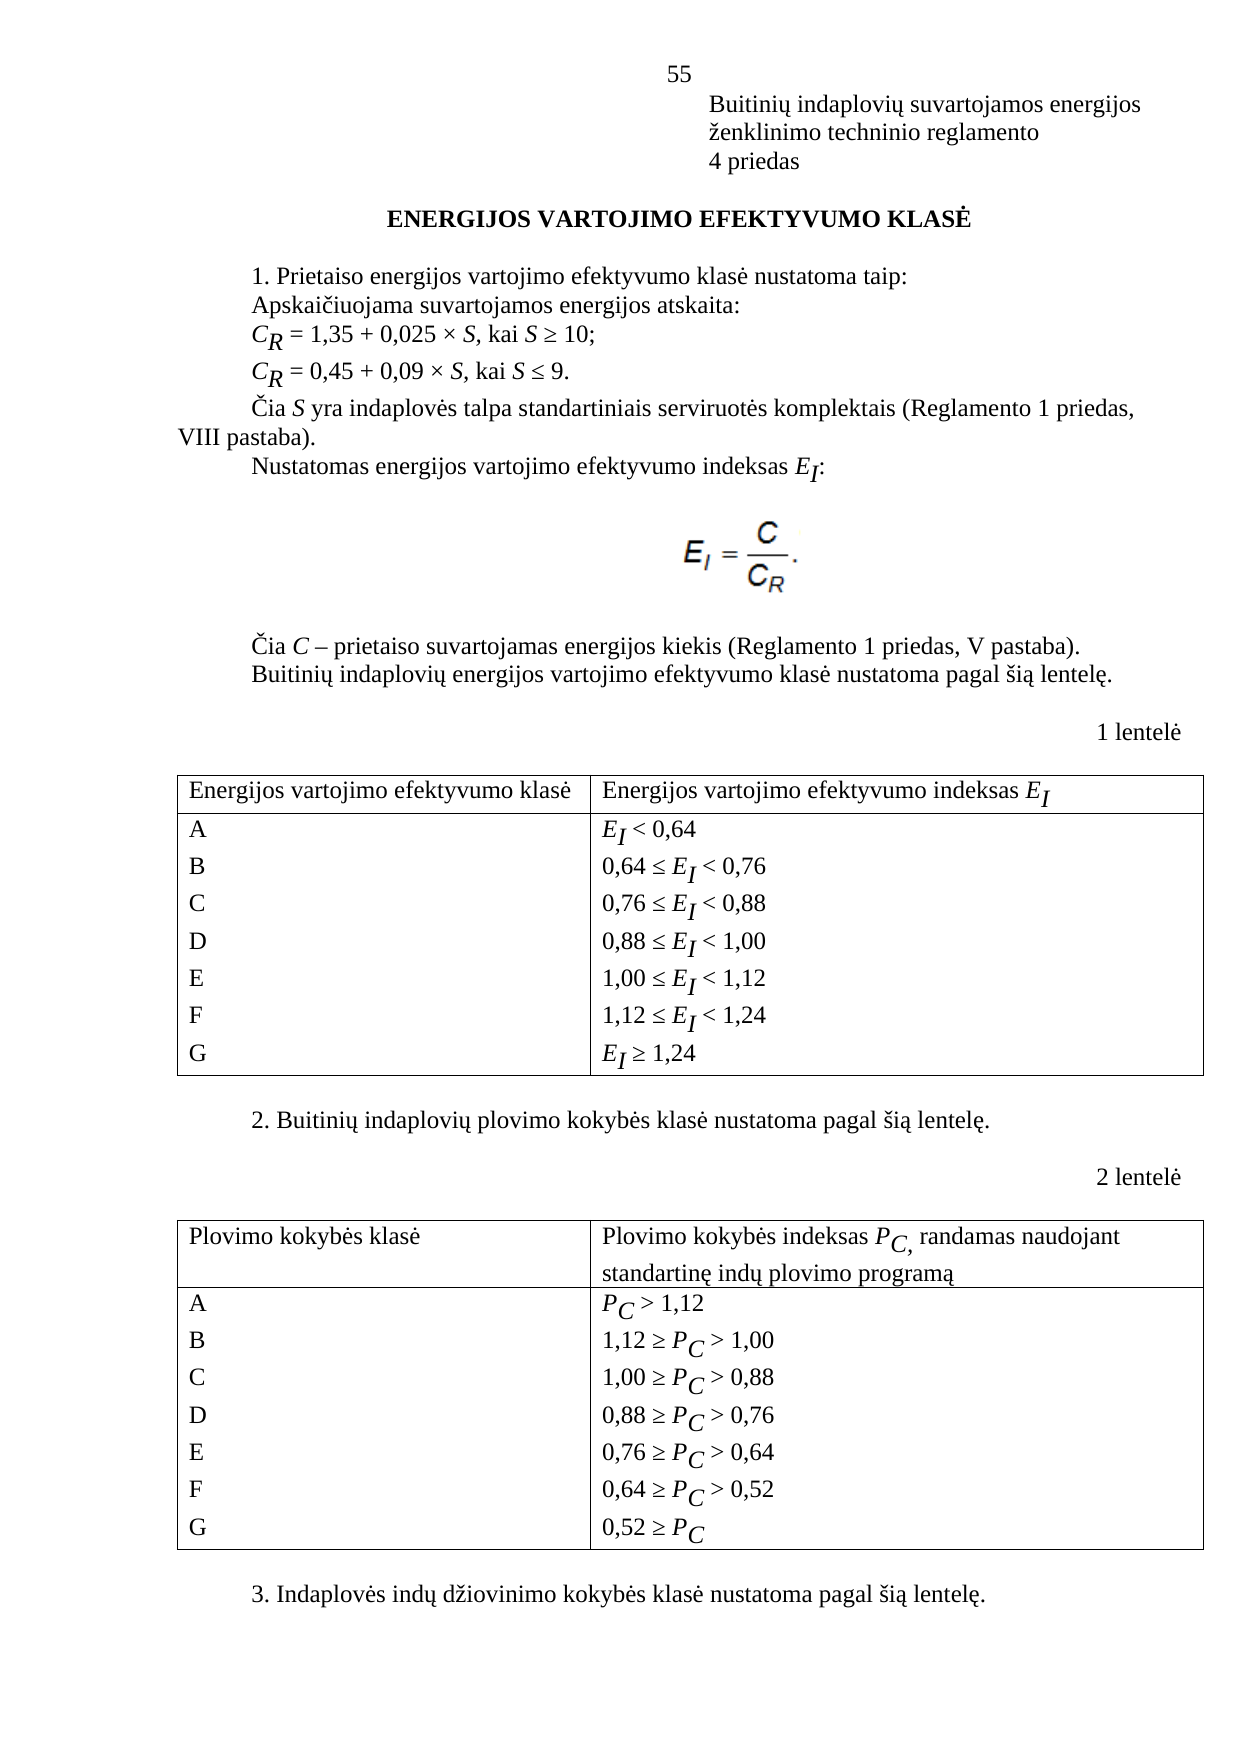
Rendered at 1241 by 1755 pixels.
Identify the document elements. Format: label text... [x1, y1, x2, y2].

text ENERGIJOS VARTOJIMO EFEKTYVUMO KLASĖ [177, 204, 1181, 232]
table_cell 0,88 ≤ EI < 1,00 [591, 926, 1203, 963]
table_cell B [178, 1325, 590, 1362]
table_cell D [178, 1400, 590, 1437]
table_cell EI < 0,64 [591, 814, 1203, 851]
table_header Plovimo kokybės klasė [178, 1221, 590, 1287]
table_cell 0,88 ≥ PC > 0,76 [591, 1400, 1203, 1437]
text 2. Buitinių indaplovių plovimo kokybės klasė nustatoma pagal šią lentelę. [177, 1105, 1181, 1133]
text 1 lentelė [177, 717, 1181, 746]
table_cell PC > 1,12 [591, 1288, 1203, 1325]
table_cell 0,76 ≤ EI < 0,88 [591, 889, 1203, 926]
text 1. Prietaiso energijos vartojimo efektyvumo klasė nustatoma taip: [177, 261, 1181, 290]
table_cell 1,00 ≥ PC > 0,88 [591, 1363, 1203, 1400]
table_cell 0,64 ≥ PC > 0,52 [591, 1474, 1203, 1512]
text Čia C – prietaiso suvartojamas energijos kiekis (Reglamento 1 priedas, V pastaba). [177, 631, 1181, 659]
text 3. Indaplovės indų džiovinimo kokybės klasė nustatoma pagal šią lentelę. [177, 1579, 1181, 1607]
table_cell E [178, 1437, 590, 1474]
table_cell B [178, 851, 590, 888]
table_cell 0,76 ≥ PC > 0,64 [591, 1437, 1203, 1474]
table_cell F [178, 1000, 590, 1038]
text 4 priedas [177, 146, 1181, 175]
text Buitinių indaplovių energijos vartojimo efektyvumo klasė nustatoma pagal šią lentelę. [177, 659, 1181, 688]
text ženklinimo techninio reglamento [177, 117, 1181, 146]
table_cell C [178, 889, 590, 926]
text Apskaičiuojama suvartojamos energijos atskaita: [177, 290, 1181, 319]
table_cell E [178, 963, 590, 1000]
text Čia S yra indaplovės talpa standartiniais serviruotės komplektais (Reglamento 1 priedas, VIII pastaba). [177, 393, 1181, 451]
table_header Plovimo kokybės indeksas PC, randamas naudojant standartinę indų plovimo programą [591, 1221, 1203, 1287]
table_cell 1,12 ≥ PC > 1,00 [591, 1325, 1203, 1362]
table_cell F [178, 1474, 590, 1512]
text CR = 1,35 + 0,025 × S, kai S ≥ 10; [177, 319, 1181, 356]
text Buitinių indaplovių suvartojamos energijos [709, 89, 1181, 117]
table_cell 1,12 ≤ EI < 1,24 [591, 1000, 1203, 1038]
table_header Energijos vartojimo efektyvumo klasė [178, 776, 590, 813]
table_cell C [178, 1363, 590, 1400]
table_cell A [178, 814, 590, 851]
table_cell G [178, 1038, 590, 1075]
table_cell EI ≥ 1,24 [591, 1038, 1203, 1075]
table_cell 0,64 ≤ EI < 0,76 [591, 851, 1203, 888]
table_header Energijos vartojimo efektyvumo indeksas EI [591, 776, 1203, 813]
text Nustatomas energijos vartojimo efektyvumo indeksas EI: [177, 451, 1181, 488]
table_cell A [178, 1288, 590, 1325]
text 2 lentelė [177, 1162, 1181, 1191]
table_cell 0,52 ≥ PC [591, 1512, 1203, 1549]
text CR = 0,45 + 0,09 × S, kai S ≤ 9. [177, 356, 1181, 393]
table_cell G [178, 1512, 590, 1549]
table_cell 1,00 ≤ EI < 1,12 [591, 963, 1203, 1000]
table_cell D [178, 926, 590, 963]
